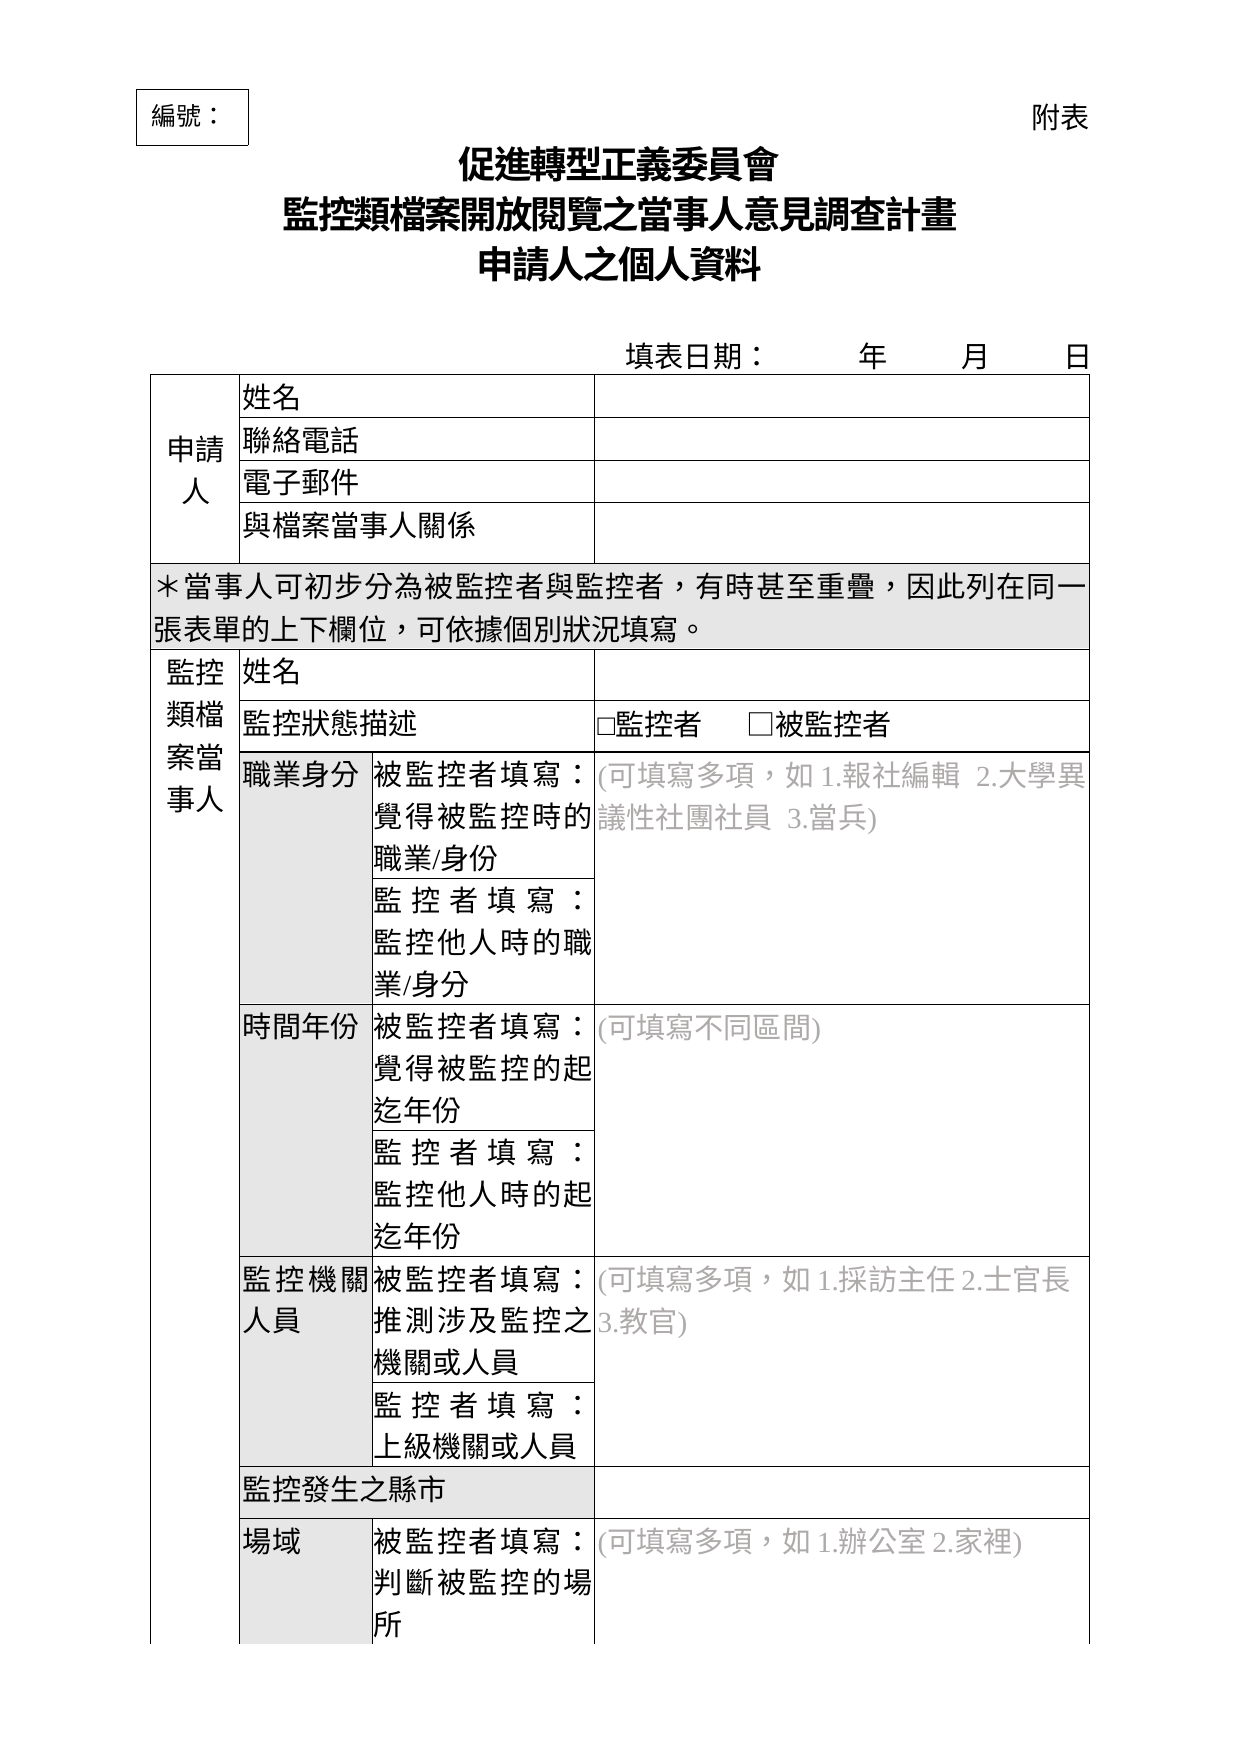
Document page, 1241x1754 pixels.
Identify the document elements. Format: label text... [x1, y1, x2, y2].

table_cell ＊當事人可初步分為被監控者與監控者，有時甚至重疊，因此列在同一張表單的上下欄位，可依據個別狀況填寫。 [151, 564, 1089, 648]
table_cell 監控者填寫： 監控他人時的職業/身分 [373, 879, 594, 1003]
table_cell □監控者 □被監控者 [595, 701, 1089, 751]
table_cell 監控發生之縣市 [240, 1467, 594, 1518]
table_cell 姓名 [240, 650, 594, 700]
table_cell 場域 [240, 1519, 372, 1644]
table_cell 監控者填寫： 上級機關或人員 [373, 1383, 594, 1466]
table_cell 聯絡電話 [240, 418, 594, 459]
table_cell 職業身分 [240, 753, 372, 1003]
text [137, 90, 248, 145]
table_cell [595, 461, 1089, 502]
table_cell 被監控者填寫： 推測涉及監控之機關或人員 [373, 1257, 594, 1382]
text 附表 [249, 89, 1104, 139]
table_header 姓名 [240, 375, 594, 417]
table_cell (可填寫不同區間) [595, 1005, 1089, 1256]
table_cell [595, 650, 1089, 700]
text 監控類檔案開放閱覽之當事人意見調查計畫 申請人之個人資料 [136, 189, 1104, 289]
table_cell (可填寫多項，如1.採訪主任2.士官長3.教官) [595, 1257, 1089, 1466]
table_cell 被監控者填寫： 覺得被監控時的職業/身份 [373, 753, 594, 877]
text 編號：______ [151, 96, 233, 137]
table_cell 監控者填寫： 監控他人時的起迄年份 [373, 1131, 594, 1256]
table_cell 監控機關人員 [240, 1257, 372, 1466]
table_cell 監控類檔案當事人 [151, 650, 239, 1644]
table_cell (可填寫多項，如1.辦公室2.家裡) [595, 1519, 1089, 1644]
table_cell [595, 418, 1089, 459]
table_cell 監控狀態描述 [240, 701, 594, 751]
table_cell (可填寫多項，如1.報社編輯 2.大學異議性社團社員 3.當兵) [595, 753, 1089, 1003]
table_cell 電子郵件 [240, 461, 594, 502]
table_header 申請人 [151, 375, 239, 563]
table_cell [595, 1467, 1089, 1518]
table_header [595, 375, 1089, 417]
text 填表日期： 年 月 日 [136, 339, 1092, 374]
table_cell 被監控者填寫： 判斷被監控的場所 [373, 1519, 594, 1644]
table_cell 時間年份 [240, 1005, 372, 1256]
table_cell 與檔案當事人關係 [240, 503, 594, 563]
table_cell [595, 503, 1089, 563]
text 促進轉型正義委員會 [136, 139, 1104, 189]
table_cell 被監控者填寫： 覺得被監控的起迄年份 [373, 1005, 594, 1129]
